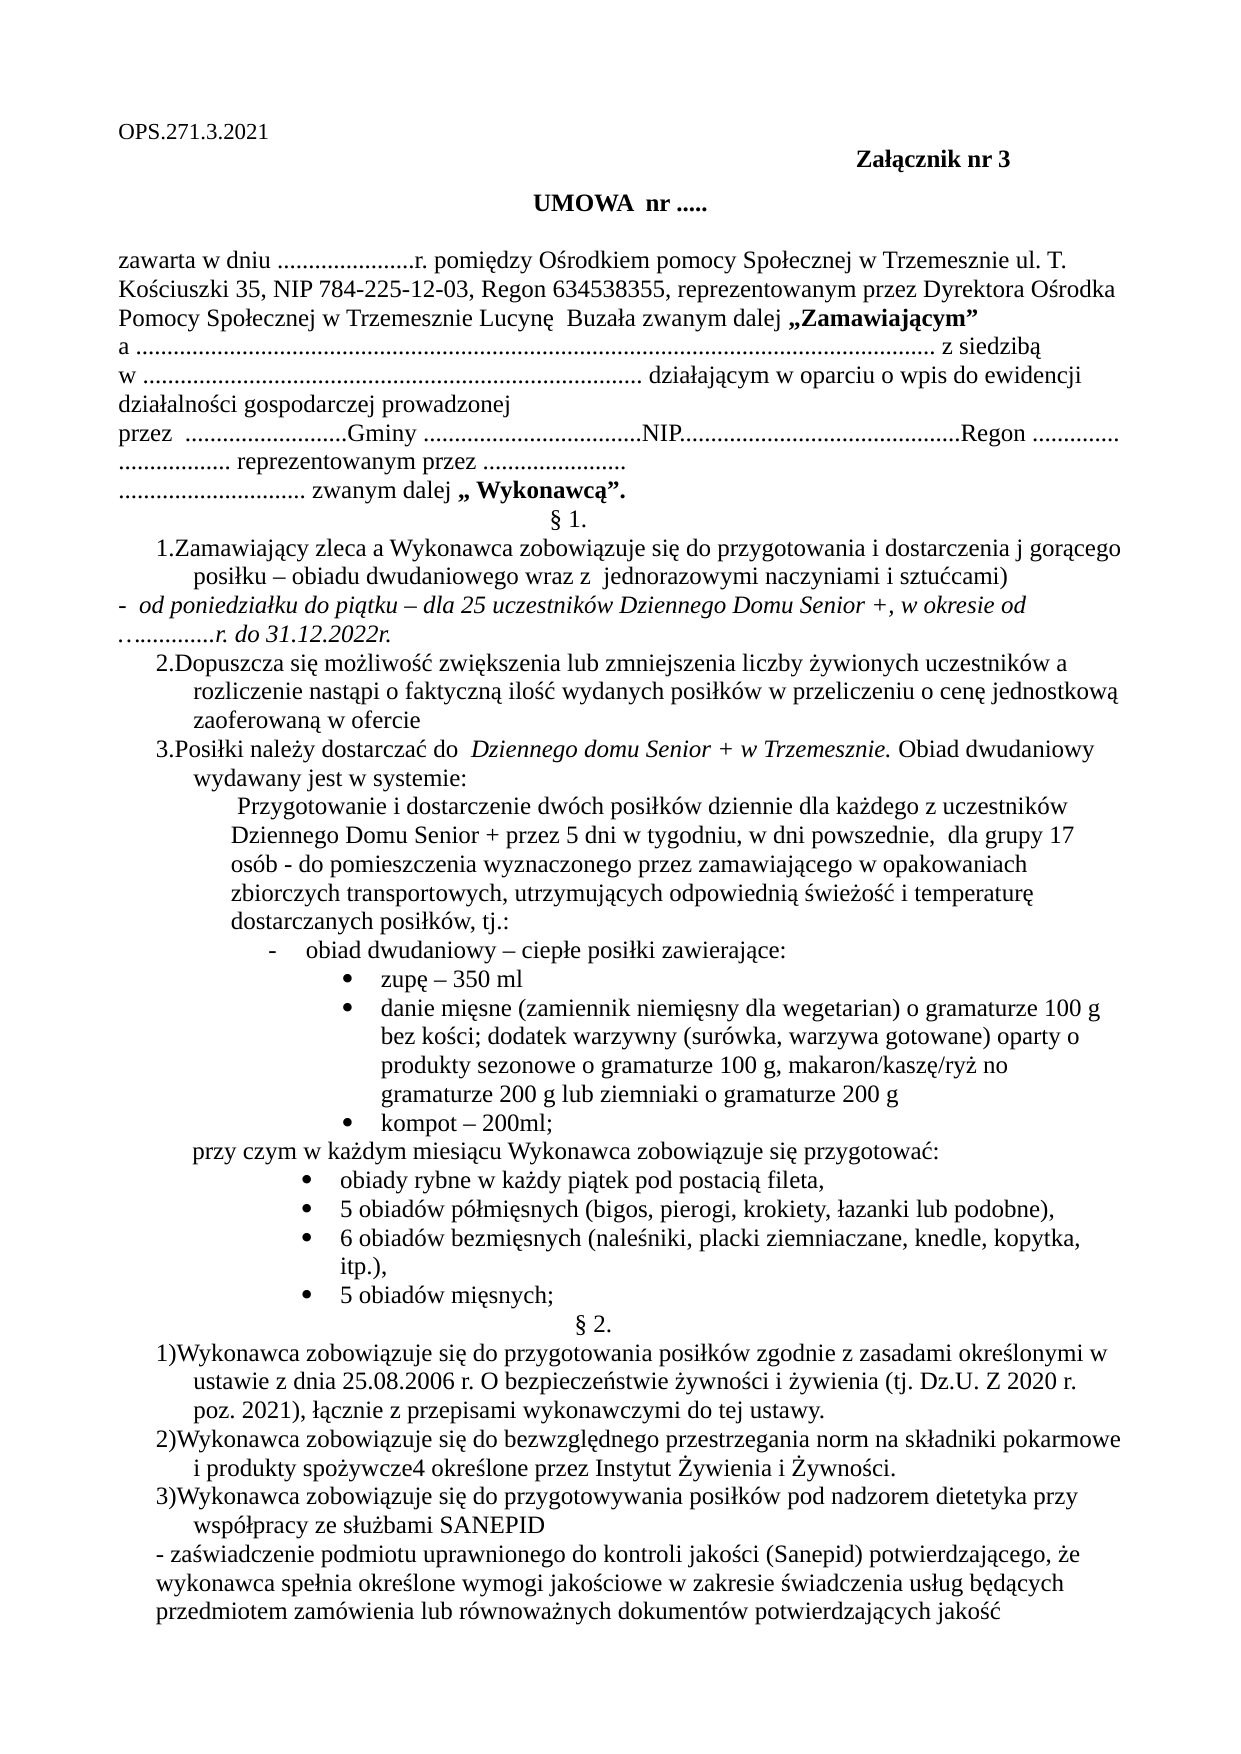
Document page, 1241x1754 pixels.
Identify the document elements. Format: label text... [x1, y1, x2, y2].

list danie mięsne (zamiennik niemięsny dla wegetarian) o gramaturze 100 g bez kości; dodatek warzywny (surówka, warzywa gotowane) oparty o produkty sezonowe o gramaturze 100 g, makaron/kaszę/ryż no gramaturze 200 g lub ziemniaki o gramaturze 200 g [343, 993, 1122, 1108]
list Wykonawca zobowiązuje się do przygotowania posiłków zgodnie z zasadami określonymi w ustawie z dnia 25.08.2006 r. O bezpieczeństwie żywności i żywienia (tj. Dz.U. Z 2020 r. poz. 2021), łącznie z przepisami wykonawczymi do tej ustawy. [156, 1338, 1122, 1424]
text § 1. [118, 504, 1122, 533]
list Dopuszcza się możliwość zwiększenia lub zmniejszenia liczby żywionych uczestników a rozliczenie nastąpi o faktyczną ilość wydanych posiłków w przeliczeniu o cenę jednostkową zaoferowaną w ofercie [156, 648, 1122, 734]
list kompot – 200ml; [343, 1108, 1122, 1136]
text a ................................................................................................................................ z siedzibą [118, 331, 1122, 360]
text przy czym w każdym miesiącu Wykonawca zobowiązuje się przygotować: [118, 1136, 1122, 1165]
list 6 obiadów bezmięsnych (naleśniki, placki ziemniaczane, knedle, kopytka, itp.), [302, 1223, 1122, 1280]
text w ................................................................................ działającym w oparciu o wpis do ewidencji działalności gospodarczej prowadzonej przez ..........................Gminy ...................................NIP.............................................Regon ................................ reprezentowanym przez ....................... [118, 360, 1122, 475]
list zupę – 350 ml [343, 964, 1122, 993]
text Załącznik nr 3 [856, 144, 1122, 173]
text .............................. zwanym dalej „ Wykonawcą”. [118, 475, 1122, 504]
text - od poniedziałku do piątku – dla 25 uczestników Dziennego Domu Senior +, w okresie od …............r. do 31.12.2022r. [118, 590, 1122, 648]
list 5 obiadów mięsnych; [302, 1280, 1122, 1309]
list obiady rybne w każdy piątek pod postacią fileta, [302, 1165, 1122, 1194]
list 5 obiadów półmięsnych (bigos, pierogi, krokiety, łazanki lub podobne), [302, 1194, 1122, 1223]
list Posiłki należy dostarczać do Dziennego domu Senior + w Trzemesznie. Obiad dwudaniowy wydawany jest w systemie: [156, 734, 1122, 791]
text UMOWA nr ..... [118, 188, 1122, 216]
text § 2. [118, 1309, 1122, 1338]
text - zaświadczenie podmiotu uprawnionego do kontroli jakości (Sanepid) potwierdzającego, że wykonawca spełnia określone wymogi jakościowe w zakresie świadczenia usług będących przedmiotem zamówienia lub równoważnych dokumentów potwierdzających jakość [156, 1539, 1122, 1625]
text OPS.271.3.2021 [118, 118, 1122, 144]
list Wykonawca zobowiązuje się do bezwzględnego przestrzegania norm na składniki pokarmowe i produkty spożywcze4 określone przez Instytut Żywienia i Żywności. [156, 1424, 1122, 1481]
list Zamawiający zleca a Wykonawca zobowiązuje się do przygotowania i dostarczenia j gorącego posiłku – obiadu dwudaniowego wraz z jednorazowymi naczyniami i sztućcami) [156, 533, 1122, 590]
list Wykonawca zobowiązuje się do przygotowywania posiłków pod nadzorem dietetyka przy współpracy ze służbami SANEPID [156, 1481, 1122, 1539]
text zawarta w dniu ......................r. pomiędzy Ośrodkiem pomocy Społecznej w Trzemesznie ul. T. Kościuszki 35, NIP 784-225-12-03, Regon 634538355, reprezentowanym przez Dyrektora Ośrodka Pomocy Społecznej w Trzemesznie Lucynę Buzała zwanym dalej „Zamawiającym” [118, 245, 1122, 331]
list obiad dwudaniowy – ciepłe posiłki zawierające: [268, 935, 1122, 964]
text Przygotowanie i dostarczenie dwóch posiłków dziennie dla każdego z uczestników Dziennego Domu Senior + przez 5 dni w tygodniu, w dni powszednie, dla grupy 17 osób - do pomieszczenia wyznaczonego przez zamawiającego w opakowaniach zbiorczych transportowych, utrzymujących odpowiednią świeżość i temperaturę dostarczanych posiłków, tj.: [231, 791, 1122, 935]
